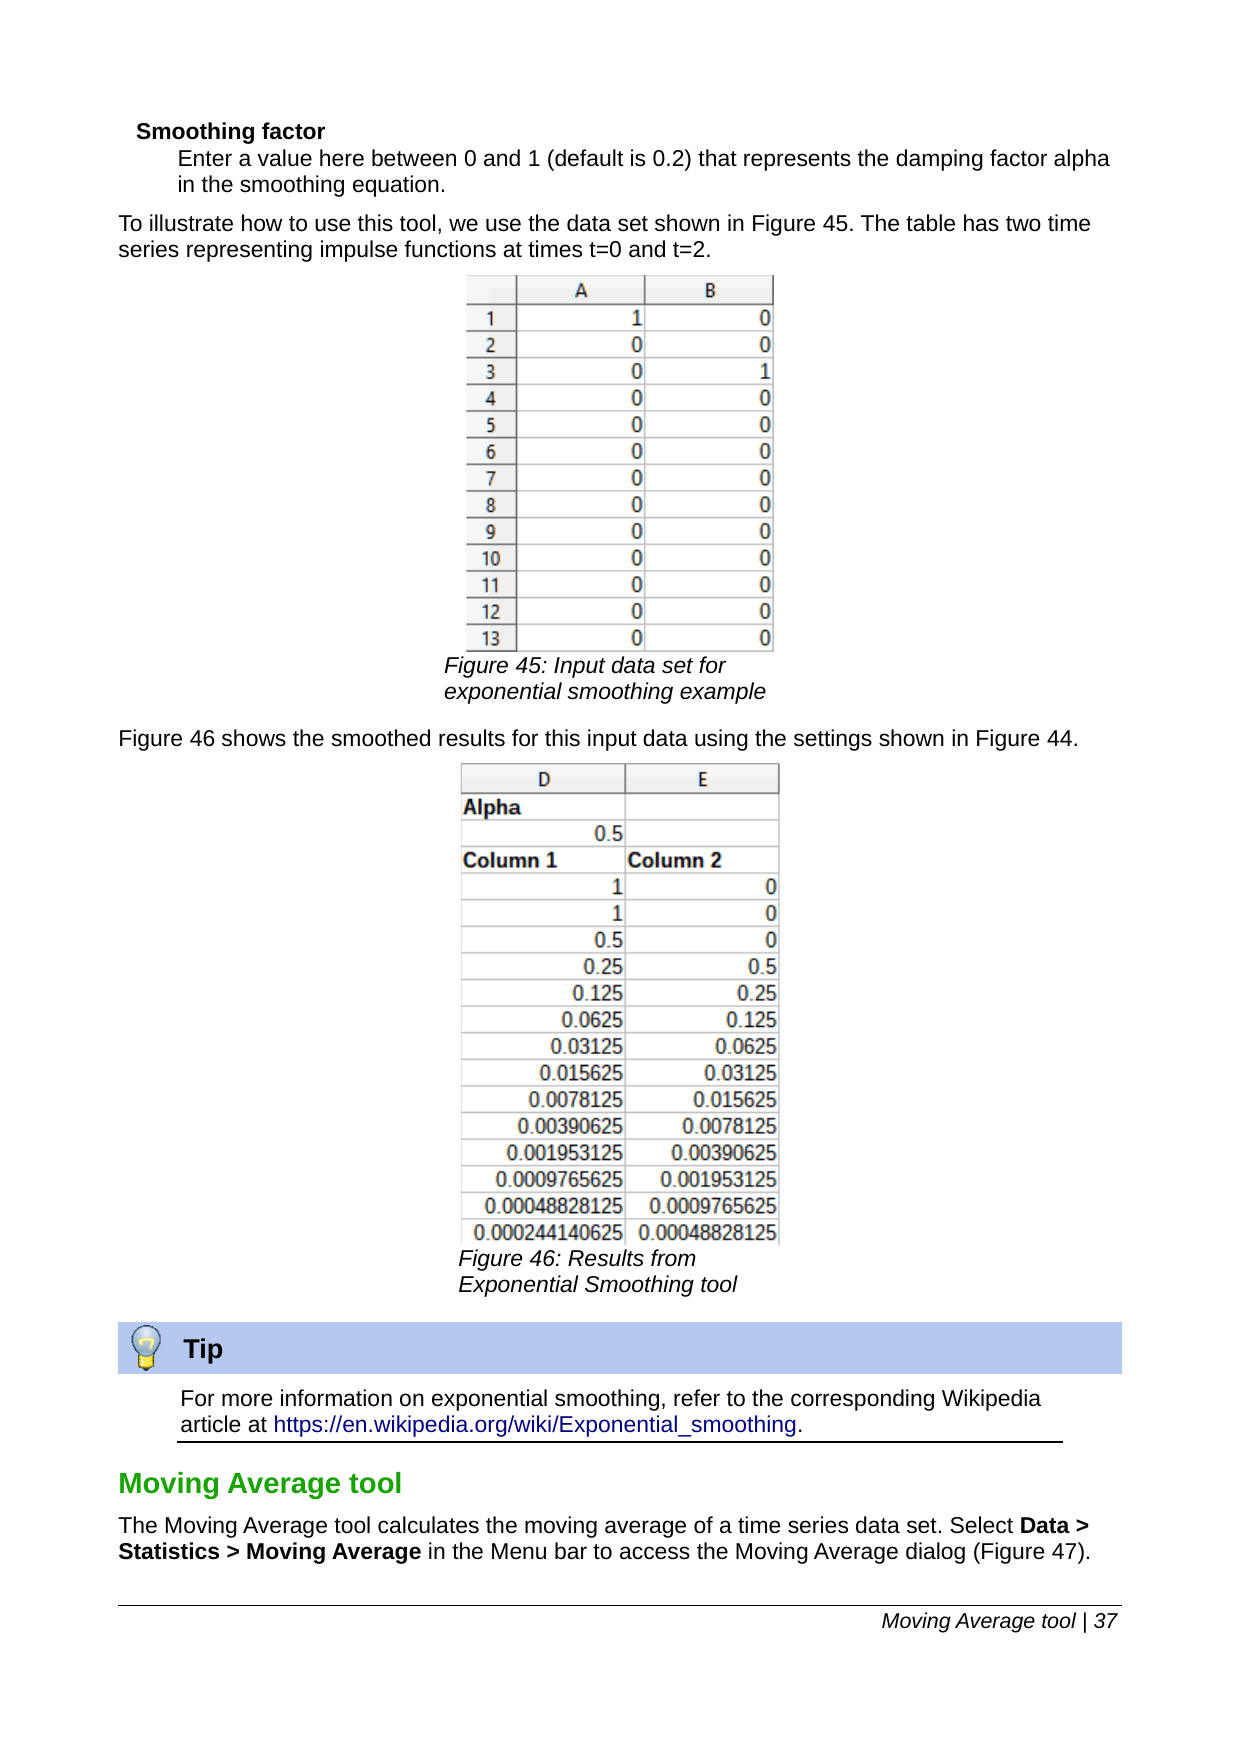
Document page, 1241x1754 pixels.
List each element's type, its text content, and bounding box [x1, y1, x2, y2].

subtitle Moving Average tool [118, 1466, 1122, 1500]
picture [119, 1323, 170, 1374]
text The Moving Average tool calculates the moving average of a time series data set. Select Data > Statistics > Moving Average in the Menu bar to access the Moving Average dialog (Figure 47). [118, 1512, 1122, 1564]
text Enter a value here between 0 and 1 (default is 0.2) that represents the damping factor alpha in the smoothing equation. [177, 144, 1122, 197]
picture [466, 275, 774, 652]
picture [460, 763, 780, 1245]
text To illustrate how to use this tool, we use the data set shown in Figure 45. The table has two time series representing impulse functions at times t=0 and t=2. [118, 210, 1122, 262]
subtitle Tip [118, 1322, 1122, 1374]
text Figure 46 shows the smoothed results for this input data using the settings shown in Figure 44. [118, 725, 1122, 751]
text Figure 46: Results from Exponential Smoothing tool [458, 764, 782, 1298]
text Smoothing factor [136, 118, 1122, 144]
text Figure 45: Input data set for exponential smoothing example [444, 275, 796, 704]
text For more information on exponential smoothing, refer to the corresponding Wikipedia article at https://en.wikipedia.org/wiki/Exponential_smoothing. [177, 1382, 1063, 1441]
